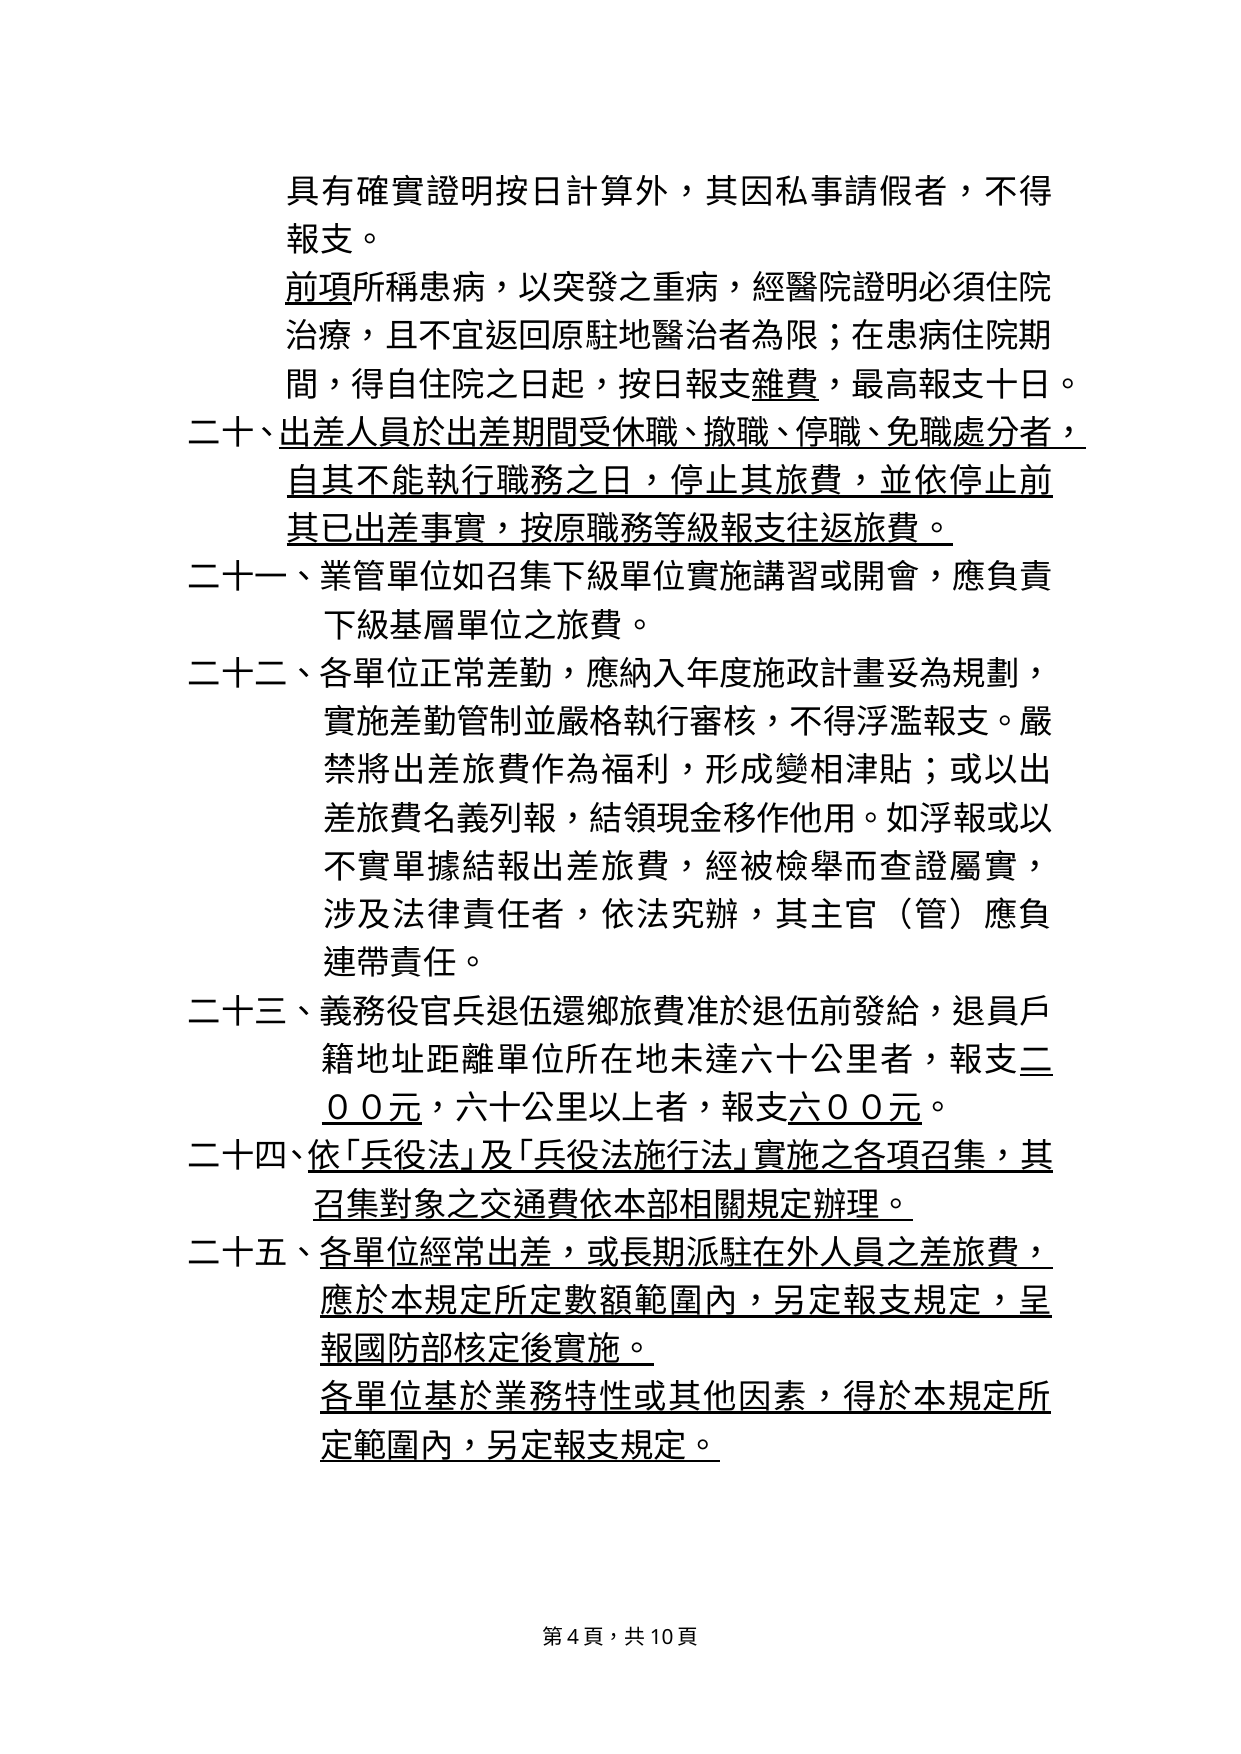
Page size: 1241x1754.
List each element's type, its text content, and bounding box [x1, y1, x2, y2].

text 二十二、各單位正常差勤，應納入年度施政計畫妥為規劃，實施差勤管制並嚴格執行審核，不得浮濫報支。嚴禁將出差旅費作為福利，形成變相津貼；或以出差旅費名義列報，結領現金移作他用。如浮報或以不實單據結報出差旅費，經被檢舉而查證屬實，涉及法律責任者，依法究辦，其主官（管）應負連帶責任。 [187, 647, 1053, 984]
text 二十四、依「兵役法」及「兵役法施行法」實施之各項召集，其召集對象之交通費依本部相關規定辦理。 [187, 1129, 1053, 1226]
text 二十一、業管單位如召集下級單位實施講習或開會，應負責下級基層單位之旅費。 [187, 550, 1053, 647]
text 二十、出差人員於出差期間受休職、撤職、停職、免職處分者，自其不能執行職務之日，停止其旅費，並依停止前其已出差事實，按原職務等級報支往返旅費。 [187, 406, 1053, 550]
text 具有確實證明按日計算外，其因私事請假者，不得報支。 [187, 164, 1053, 261]
text 各單位基於業務特性或其他因素，得於本規定所定範圍內，另定報支規定。 [320, 1370, 1053, 1467]
text 二十三、義務役官兵退伍還鄉旅費准於退伍前發給，退員戶籍地址距離單位所在地未達六十公里者，報支二００元，六十公里以上者，報支六００元。 [187, 984, 1053, 1129]
text 前項所稱患病，以突發之重病，經醫院證明必須住院治療，且不宜返回原駐地醫治者為限；在患病住院期間，得自住院之日起，按日報支雜費，最高報支十日。 [285, 261, 1053, 406]
text 二十五、各單位經常出差，或長期派駐在外人員之差旅費，應於本規定所定數額範圍內，另定報支規定，呈報國防部核定後實施。 [187, 1226, 1053, 1370]
